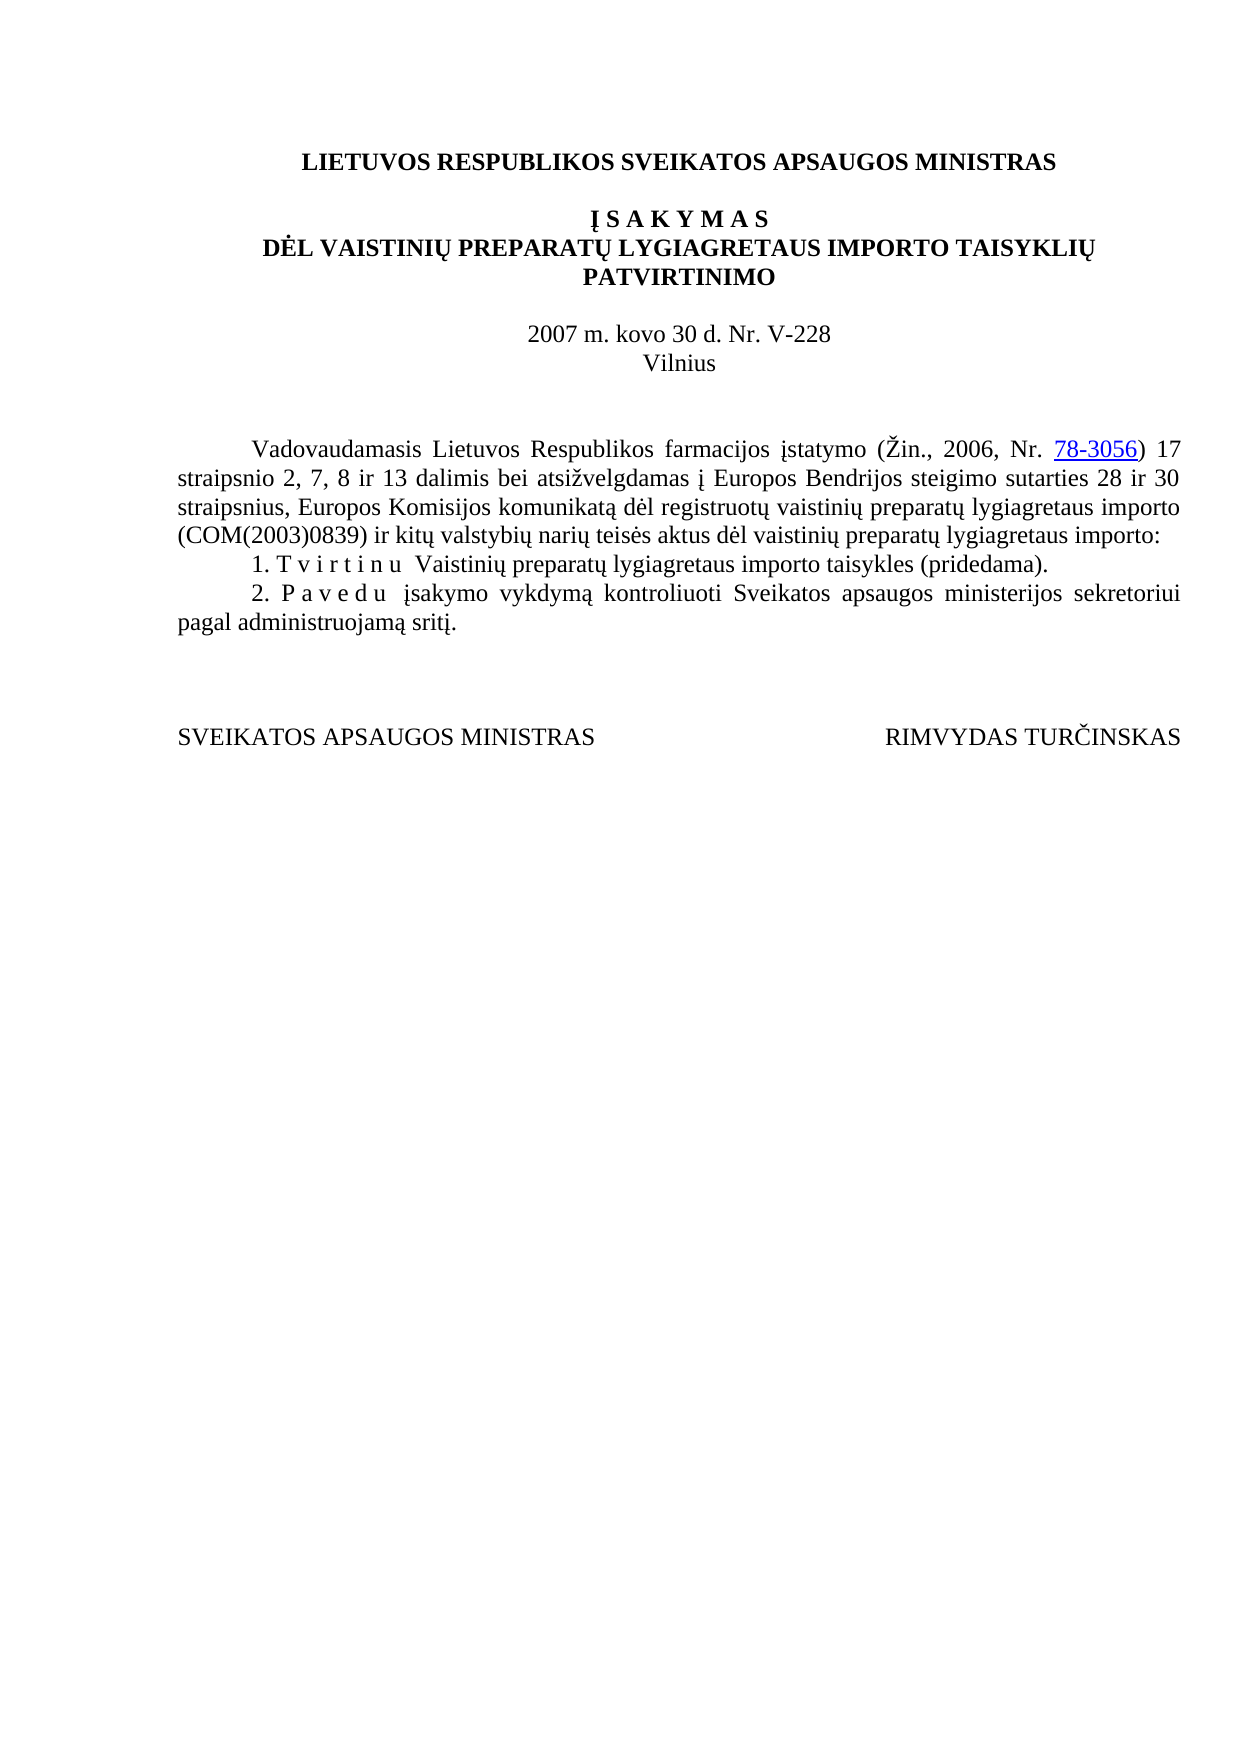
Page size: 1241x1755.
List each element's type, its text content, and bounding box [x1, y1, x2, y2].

text Vadovaudamasis Lietuvos Respublikos farmacijos įstatymo (Žin., 2006, Nr. 78-3056) 17 straipsnio 2, 7, 8 ir 13 dalimis bei atsižvelgdamas į Europos Bendrijos steigimo sutarties 28 ir 30 straipsnius, Europos Komisijos komunikatą dėl registruotų vaistinių preparatų lygiagretaus importo (COM(2003)0839) ir kitų valstybių narių teisės aktus dėl vaistinių preparatų lygiagretaus importo: [177, 434, 1181, 549]
text 1. Tvirtinu Vaistinių preparatų lygiagretaus importo taisykles (pridedama). [177, 549, 1181, 578]
text 2. Pavedu įsakymo vykdymą kontroliuoti Sveikatos apsaugos ministerijos sekretoriui pagal administruojamą sritį. [177, 578, 1181, 636]
text Į S A K Y M A S [177, 204, 1181, 233]
text 2007 m. kovo 30 d. Nr. V-228 [177, 319, 1181, 348]
text DĖL VAISTINIŲ PREPARATŲ LYGIAGRETAUS IMPORTO TAISYKLIŲ PATVIRTINIMO [177, 233, 1181, 291]
text LIETUVOS RESPUBLIKOS SVEIKATOS APSAUGOS MINISTRAS [177, 147, 1181, 176]
text Vilnius [177, 348, 1181, 377]
text SVEIKATOS APSAUGOS MINISTRAS RIMVYDAS TURČINSKAS [177, 722, 1181, 751]
